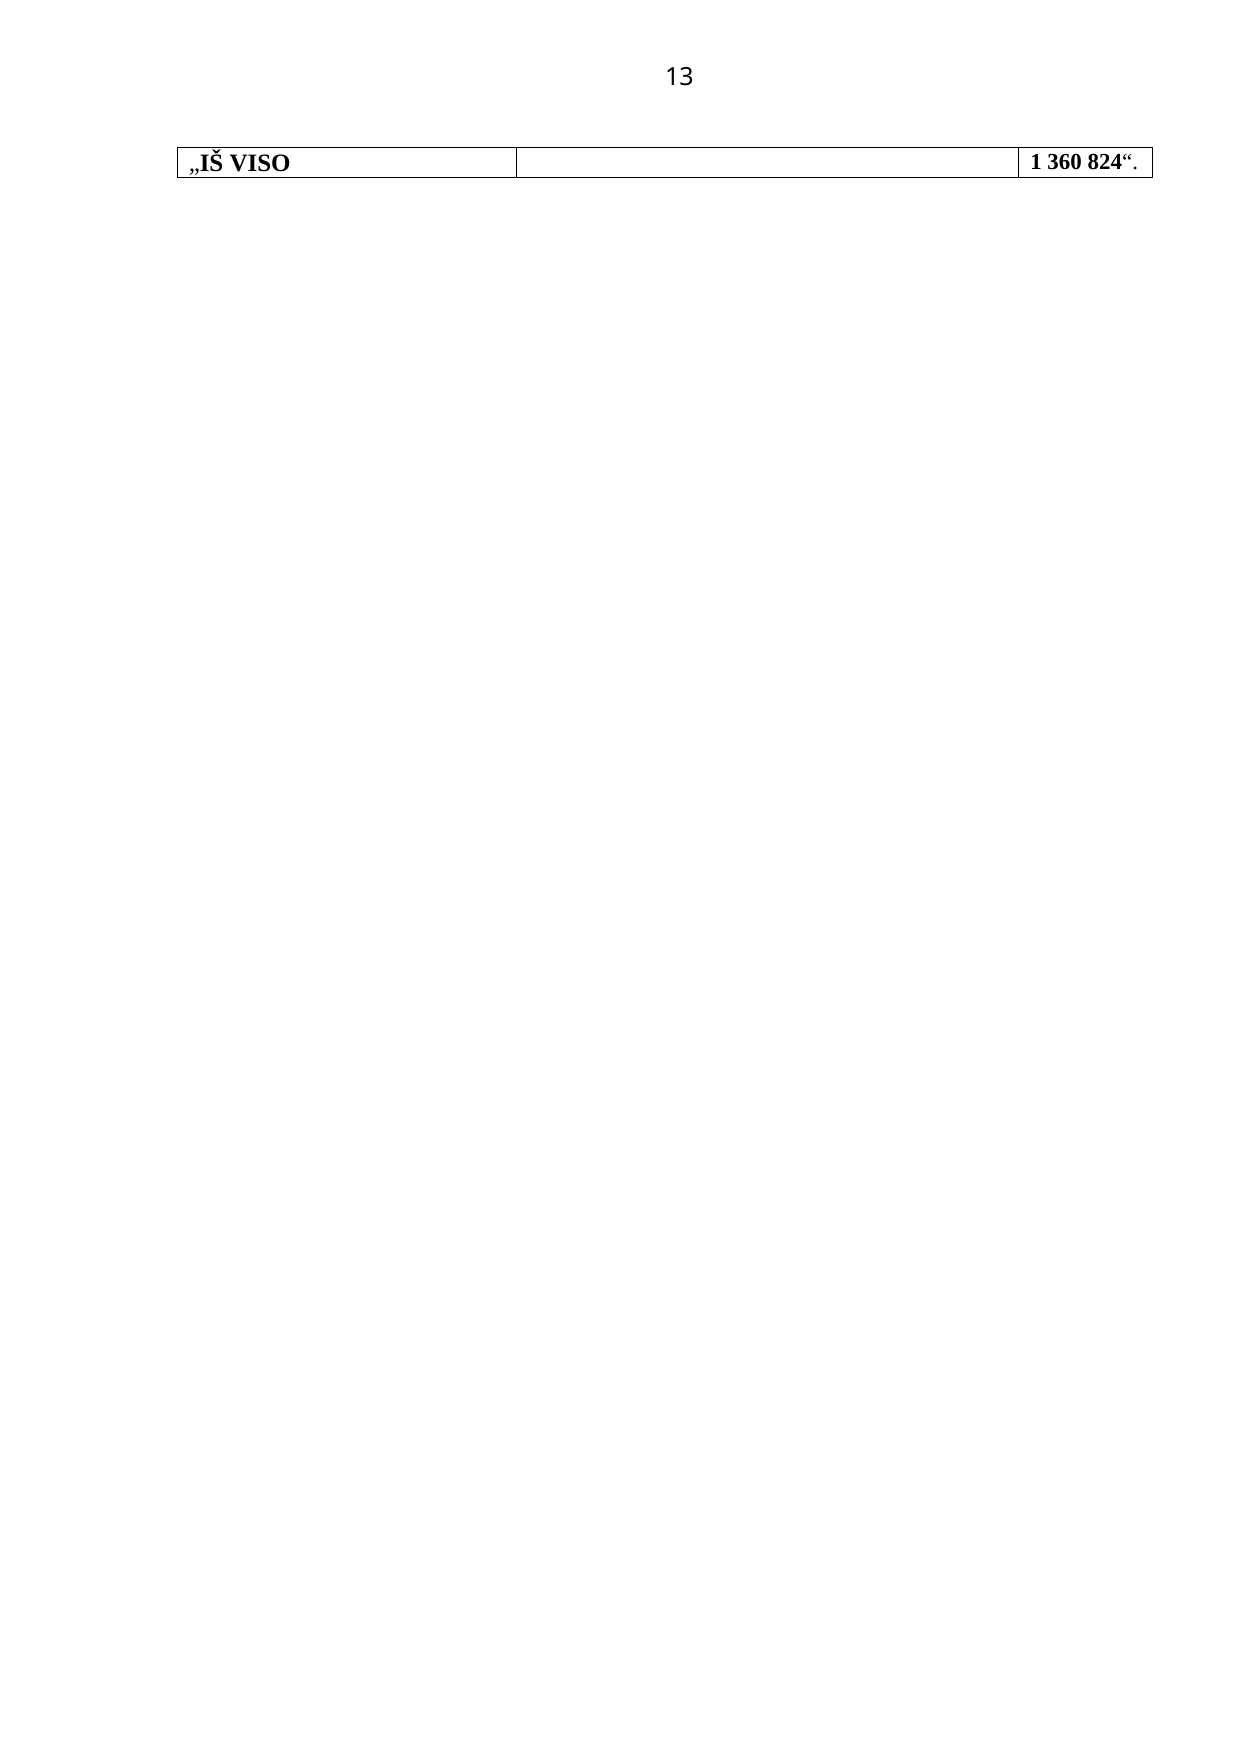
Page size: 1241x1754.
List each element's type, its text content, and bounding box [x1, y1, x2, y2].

table_header „IŠ VISO [178, 148, 516, 177]
table_header [942, 221, 1045, 247]
table_header [177, 221, 611, 247]
table_header 1 360 824“. [1019, 148, 1152, 177]
table_header [1045, 221, 1204, 247]
table_header [611, 221, 783, 247]
table_header [784, 221, 942, 247]
table_header [517, 148, 1018, 177]
